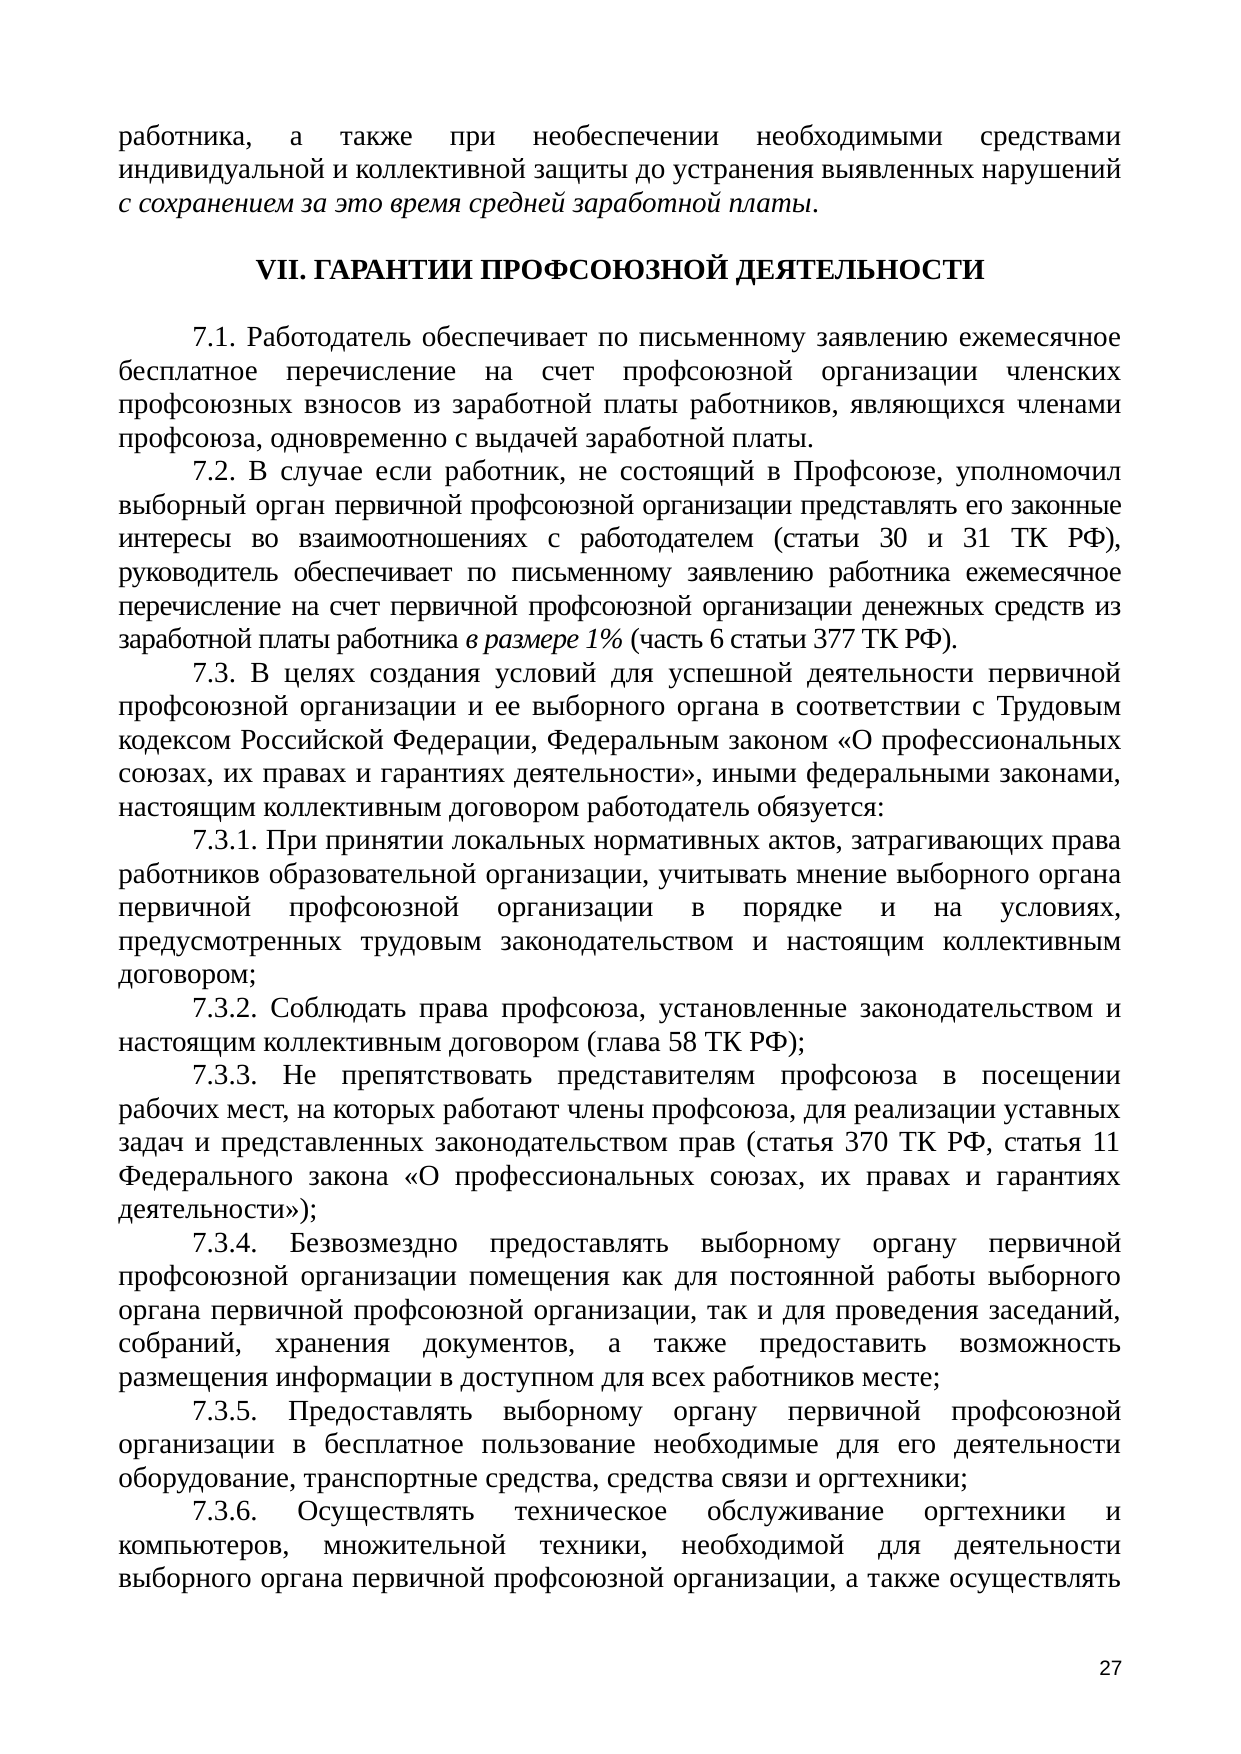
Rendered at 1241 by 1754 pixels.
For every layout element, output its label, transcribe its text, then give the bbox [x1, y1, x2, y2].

text работника, а также при необеспечении необходимыми средствами индивидуальной и коллективной защиты до устранения выявленных нарушений с сохранением за это время средней заработной платы. [118, 118, 1122, 219]
text 7.3.3. Не препятствовать представителям профсоюза в посещении рабочих мест, на которых работают члены профсоюза, для реализации уставных задач и представленных законодательством прав (статья 370 ТК РФ, статья 11 Федерального закона «О профессиональных союзах, их правах и гарантиях деятельности»); [118, 1057, 1122, 1225]
text 7.3.1. При принятии локальных нормативных актов, затрагивающих права работников образовательной организации, учитывать мнение выборного органа первичной профсоюзной организации в порядке и на условиях, предусмотренных трудовым законодательством и настоящим коллективным договором; [118, 822, 1122, 990]
text 7.1. Работодатель обеспечивает по письменному заявлению ежемесячное бесплатное перечисление на счет профсоюзной организации членских профсоюзных взносов из заработной платы работников, являющихся членами профсоюза, одновременно с выдачей заработной платы. [118, 319, 1122, 453]
text 7.3.4. Безвозмездно предоставлять выборному органу первичной профсоюзной организации помещения как для постоянной работы выборного органа первичной профсоюзной организации, так и для проведения заседаний, собраний, хранения документов, а также предоставить возможность размещения информации в доступном для всех работников месте; [118, 1225, 1122, 1393]
text 7.2. В случае если работник, не состоящий в Профсоюзе, уполномочил выборный орган первичной профсоюзной организации представлять его законные интересы во взаимоотношениях с работодателем (статьи 30 и 31 ТК РФ), руководитель обеспечивает по письменному заявлению работника ежемесячное перечисление на счет первичной профсоюзной организации денежных средств из заработной платы работника в размере 1% (часть 6 статьи 377 ТК РФ). [118, 453, 1122, 655]
text 7.3.6. Осуществлять техническое обслуживание оргтехники и компьютеров, множительной техники, необходимой для деятельности выборного органа первичной профсоюзной организации, а также осуществлять [118, 1493, 1122, 1594]
text VII. Гарантии профсоюзной деятельности [118, 252, 1122, 286]
text 7.3.5. Предоставлять выборному органу первичной профсоюзной организации в бесплатное пользование необходимые для его деятельности оборудование, транспортные средства, средства связи и оргтехники; [118, 1393, 1122, 1493]
text 7.3. В целях создания условий для успешной деятельности первичной профсоюзной организации и ее выборного органа в соответствии с Трудовым кодексом Российской Федерации, Федеральным законом «О профессиональных союзах, их правах и гарантиях деятельности», иными федеральными законами, настоящим коллективным договором работодатель обязуется: [118, 655, 1122, 822]
text 7.3.2. Соблюдать права профсоюза, установленные законодательством и настоящим коллективным договором (глава 58 ТК РФ); [118, 990, 1122, 1057]
